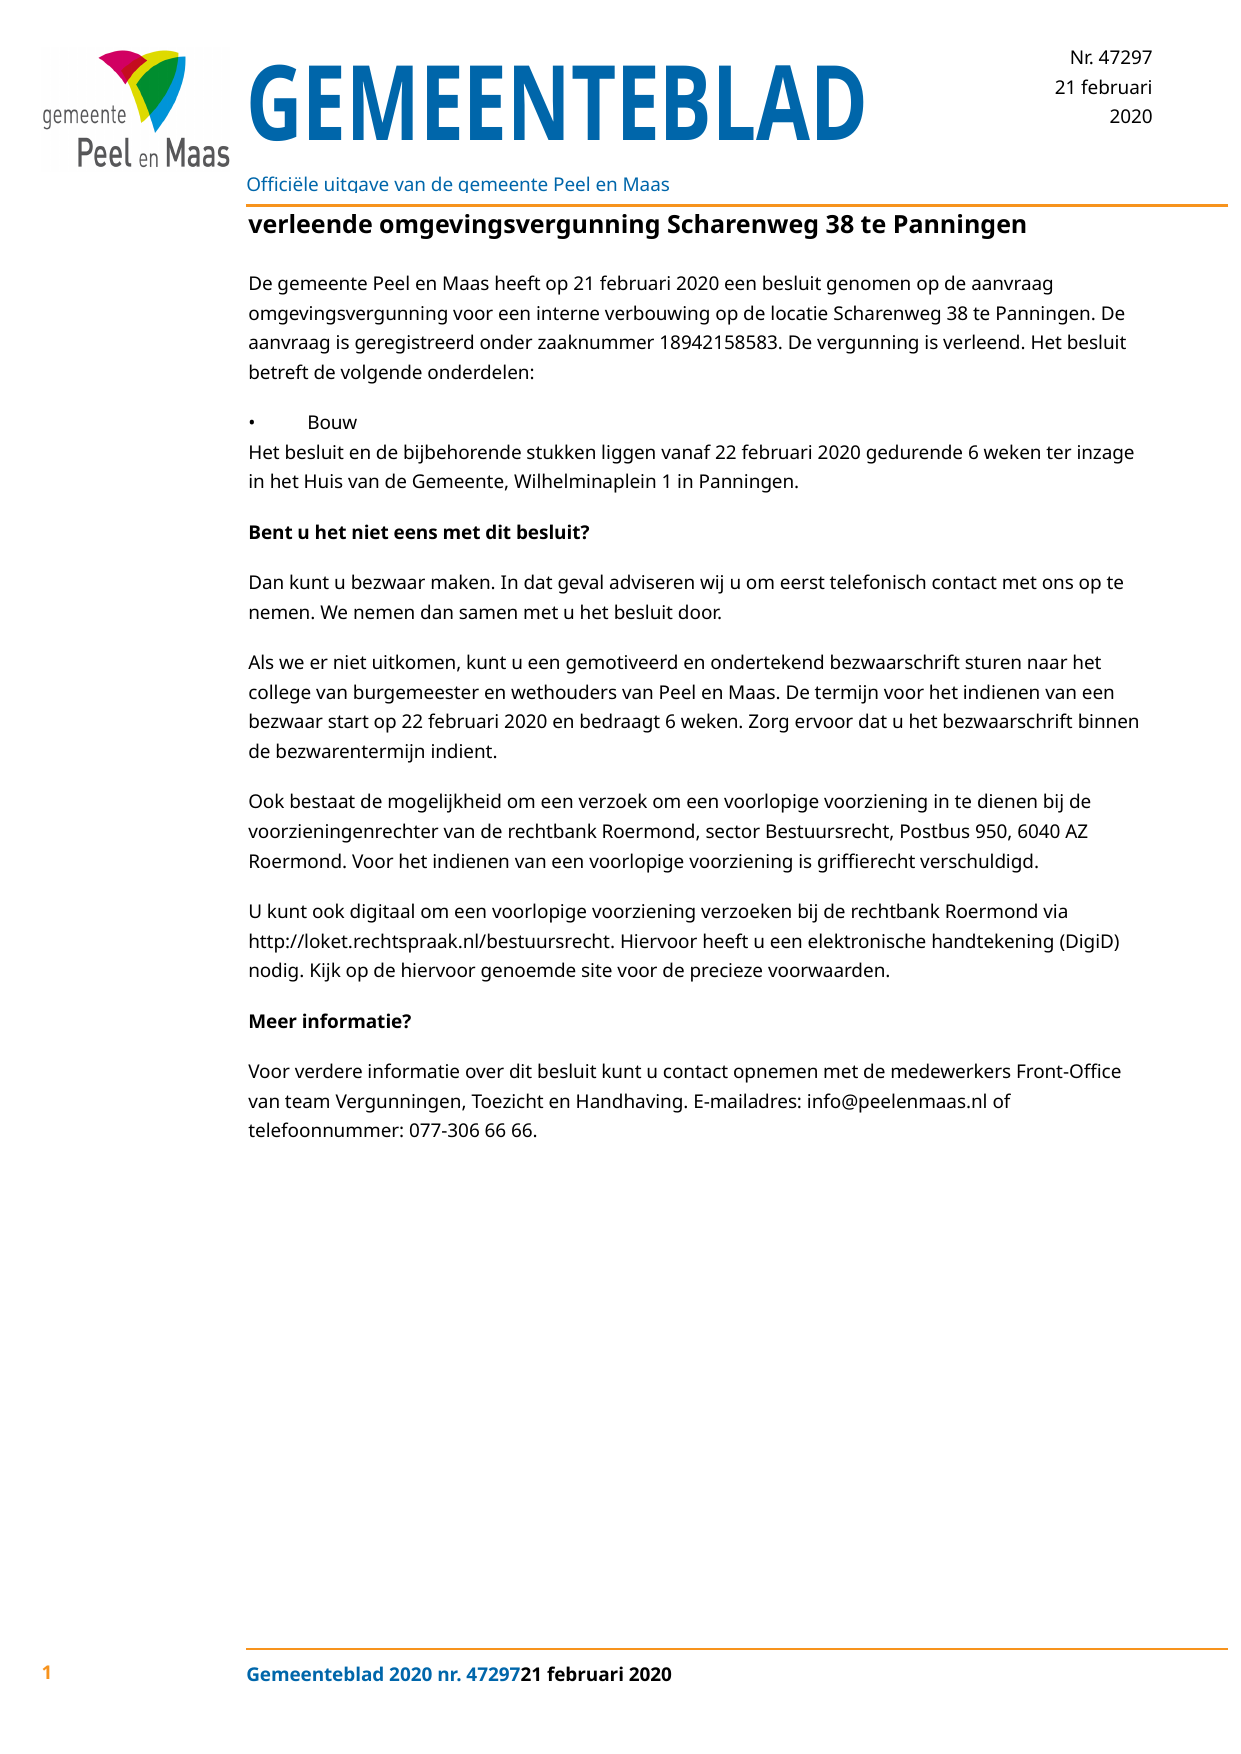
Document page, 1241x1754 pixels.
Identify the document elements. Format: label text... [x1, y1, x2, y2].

text Als we er niet uitkomen, kunt u een gemotiveerd en ondertekend bezwaarschrift sturen naar het college van burgemeester en wethouders van Peel en Maas. De termijn voor het indienen van een bezwaar start op 22 februari 2020 en bedraagt 6 weken. Zorg ervoor dat u het bezwaarschrift binnen de bezwarentermijn indient. [248, 649, 1152, 764]
text verleende omgevingsvergunning Scharenweg 38 te Panningen [248, 207, 1152, 241]
text Dan kunt u bezwaar maken. In dat geval adviseren wij u om eerst telefonisch contact met ons op te nemen. We nemen dan samen met u het besluit door. [248, 569, 1152, 625]
text Meer informatie? [248, 1008, 1152, 1033]
text Ook bestaat de mogelijkheid om een verzoek om een voorlopige voorziening in te dienen bij de voorzieningenrechter van de rechtbank Roermond, sector Bestuursrecht, Postbus 950, 6040 AZ Roermond. Voor het indienen van een voorlopige voorziening is griffierecht verschuldigd. [248, 789, 1152, 873]
picture [41, 47, 231, 172]
list Bouw [248, 409, 1152, 435]
text Het besluit en de bijbehorende stukken liggen vanaf 22 februari 2020 gedurende 6 weken ter inzage in het Huis van de Gemeente, Wilhelminaplein 1 in Panningen. [248, 439, 1152, 494]
text U kunt ook digitaal om een voorlopige voorziening verzoeken bij de rechtbank Roermond via http://loket.rechtspraak.nl/bestuursrecht. Hiervoor heeft u een elektronische handtekening (DigiD) nodig. Kijk op de hiervoor genoemde site voor de precieze voorwaarden. [248, 898, 1152, 983]
text Bent u het niet eens met dit besluit? [248, 519, 1152, 545]
text De gemeente Peel en Maas heeft op 21 februari 2020 een besluit genomen op de aanvraag omgevingsvergunning voor een interne verbouwing op de locatie Scharenweg 38 te Panningen. De aanvraag is geregistreerd onder zaaknummer 18942158583. De vergunning is verleend. Het besluit betreft de volgende onderdelen: [248, 270, 1152, 385]
text Voor verdere informatie over dit besluit kunt u contact opnemen met de medewerkers Front-Office van team Vergunningen, Toezicht en Handhaving. E-mailadres: info@peelenmaas.nl of telefoonnummer: 077-306 66 66. [248, 1058, 1152, 1143]
